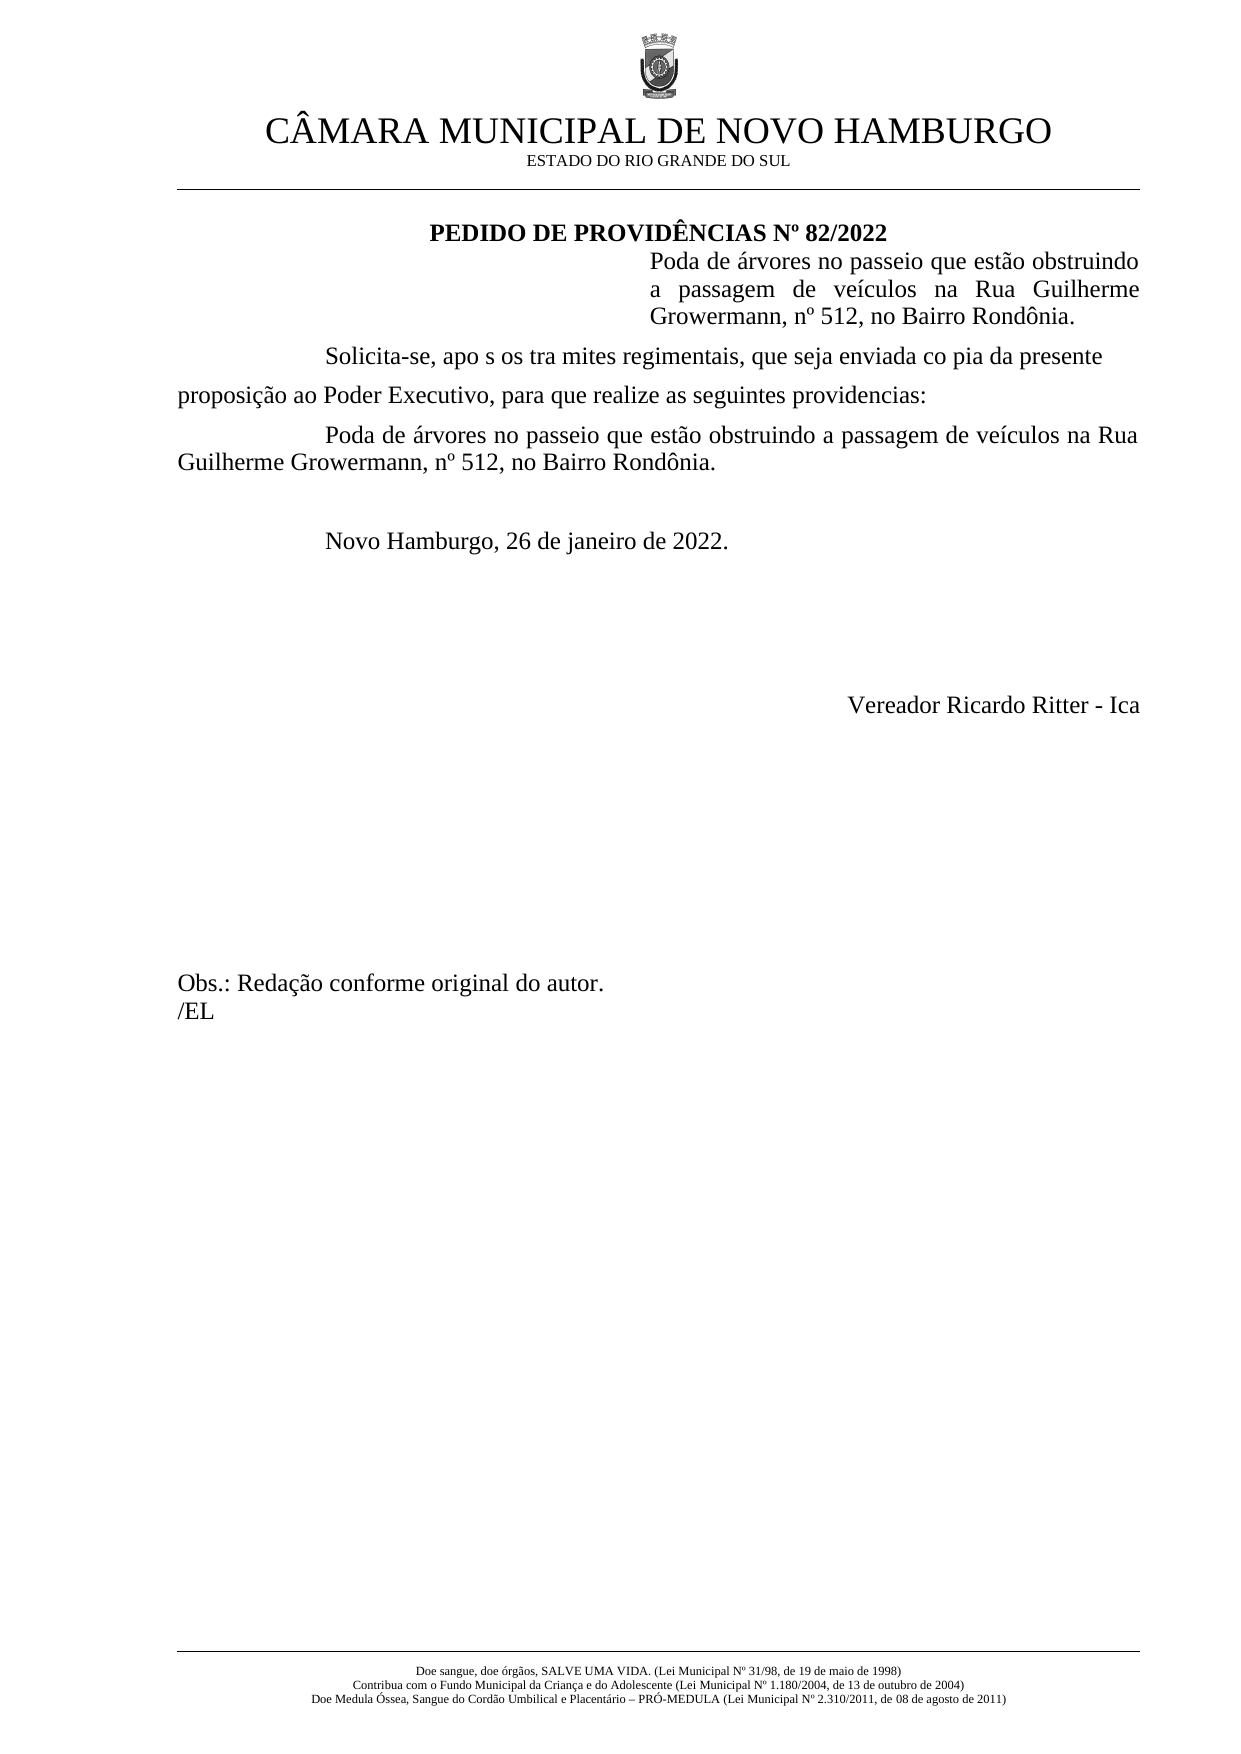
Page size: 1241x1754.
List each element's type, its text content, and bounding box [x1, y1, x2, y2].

text /EL [177, 997, 1140, 1025]
text Novo Hamburgo, 26 de janeiro de 2022. [177, 527, 1140, 555]
text proposição ao Poder Executivo, para que realize as seguintes providencias: [177, 381, 1140, 409]
text PEDIDO DE PROVIDÊNCIAS Nº 82/2022 [177, 219, 1140, 247]
text Obs.: Redação conforme original do autor. [177, 969, 1140, 997]
text Vereador Ricardo Ritter - Ica [177, 691, 1140, 719]
text Poda de árvores no passeio que estão obstruindo a passagem de veículos na Rua Guilherme Growermann, nº 512, no Bairro Rondônia. [177, 421, 1140, 476]
text Poda de árvores no passeio que estão obstruindo a passagem de veículos na Rua Guilherme Growermann, nº 512, no Bairro Rondônia. [649, 247, 1140, 330]
text Solicita-se, apo s os tra mites regimentais, que seja enviada co pia da presente [177, 342, 1140, 369]
